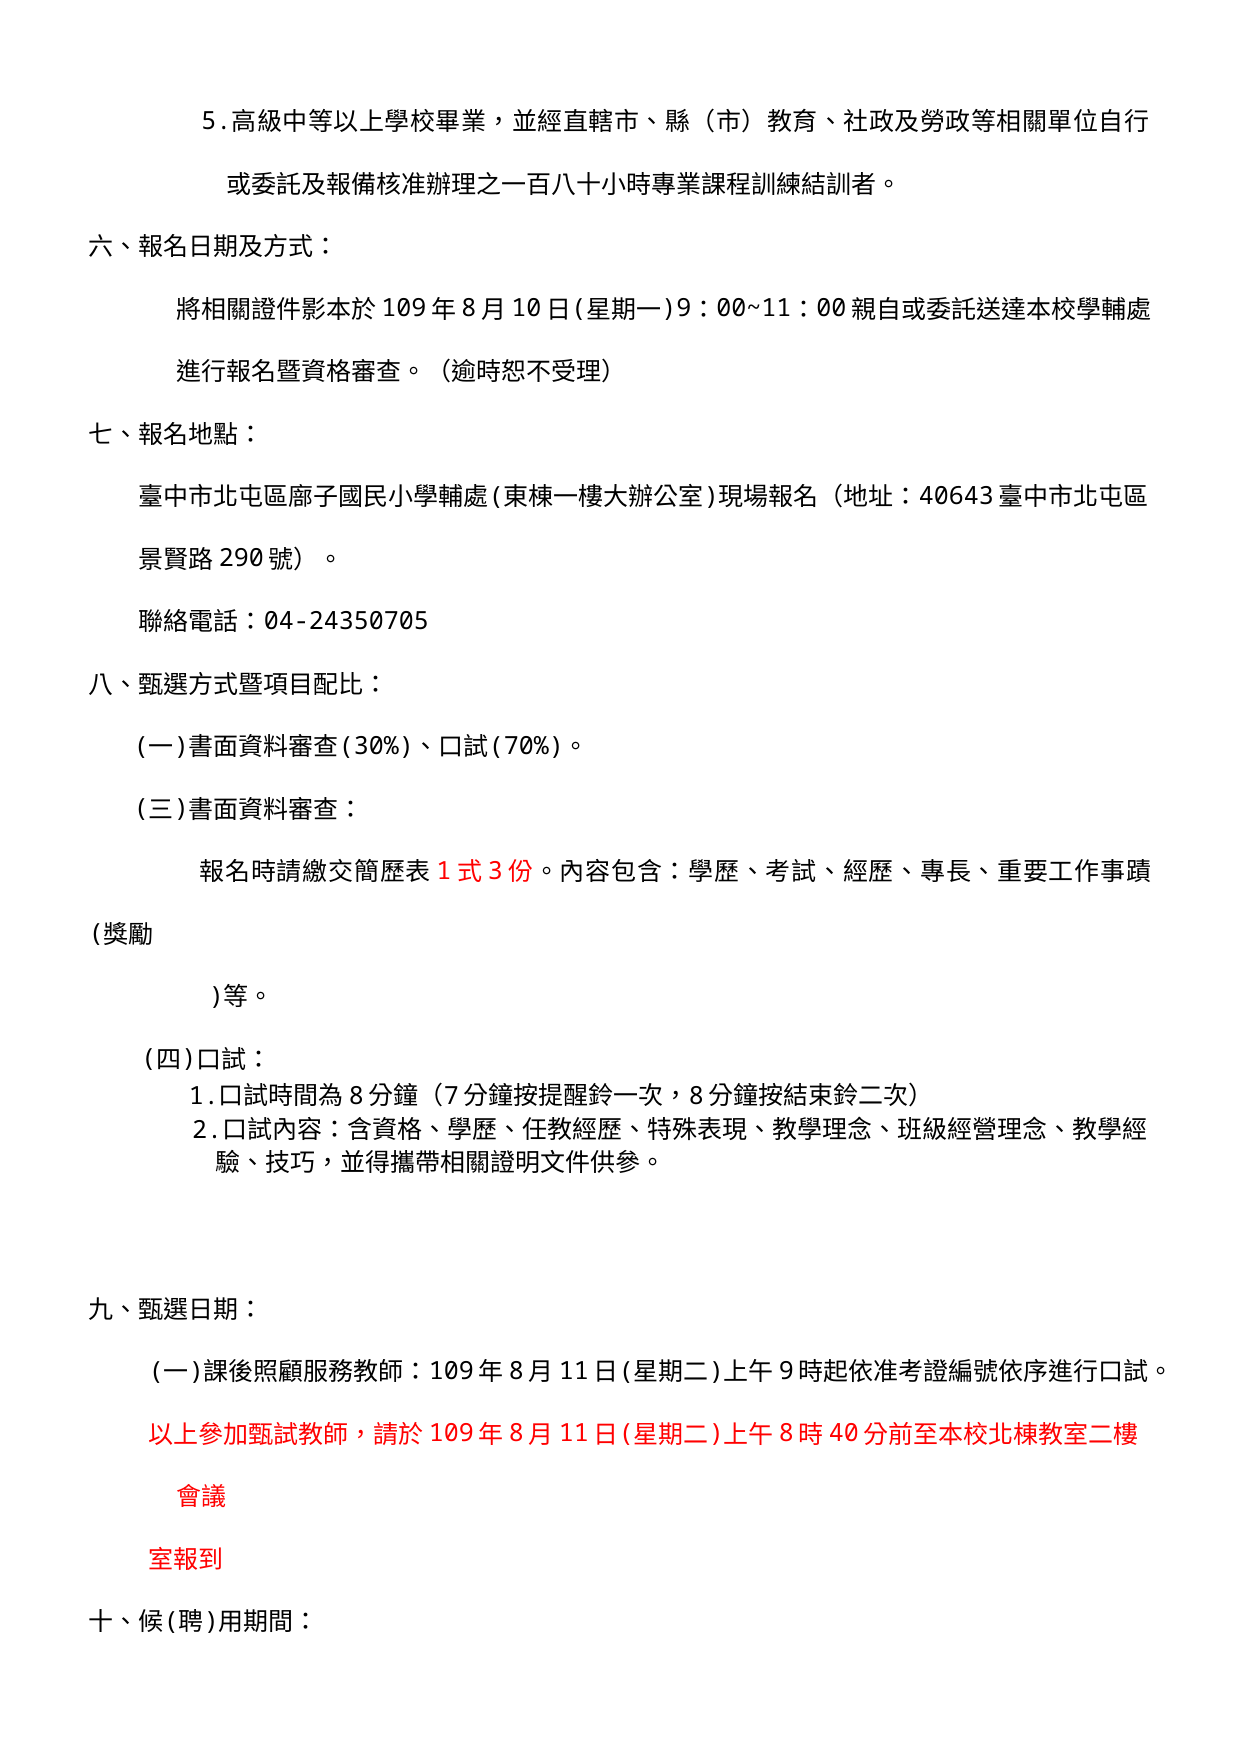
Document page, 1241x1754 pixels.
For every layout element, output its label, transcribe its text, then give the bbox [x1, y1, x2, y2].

text 聯絡電話：04-24350705 [139, 578, 1152, 641]
text )等。 [89, 953, 1152, 1016]
text (四)口試： [89, 1016, 1152, 1078]
text (三)書面資料審查： [89, 766, 1152, 828]
text 十、候(聘)用期間： [89, 1578, 1152, 1641]
text 5.高級中等以上學校畢業，並經直轄市、縣（市）教育、社政及勞政等相關單位自行或委託及報備核准辦理之一百八十小時專業課程訓練結訓者。 [201, 78, 1152, 203]
text (一)課後照顧服務教師：109年8月11日(星期二)上午9時起依准考證編號依序進行口試。 [89, 1328, 1152, 1391]
text 七、報名地點： [89, 391, 1152, 453]
text 以上參加甄試教師，請於109年8月11日(星期二)上午8時40分前至本校北棟教室二樓會議 [89, 1391, 1152, 1516]
text (一)書面資料審查(30%)、口試(70%)。 [89, 703, 1152, 766]
text 六、報名日期及方式： [89, 203, 1152, 266]
text 報名時請繳交簡歷表1式3份。內容包含：學歷、考試、經歷、專長、重要工作事蹟(獎勵 [89, 828, 1152, 953]
text 2.口試內容：含資格、學歷、任教經歷、特殊表現、教學理念、班級經營理念、教學經驗、技巧，並得攜帶相關證明文件供參。 [192, 1111, 1152, 1178]
text 室報到 [89, 1516, 1152, 1578]
text 臺中市北屯區廍子國民小學輔處(東棟一樓大辦公室)現場報名（地址：40643臺中市北屯區景賢路290號）。 [139, 453, 1152, 578]
text 將相關證件影本於109年8月10日(星期一)9：00~11：00親自或委託送達本校學輔處進行報名暨資格審查。（逾時恕不受理） [176, 266, 1152, 391]
text 八、甄選方式暨項目配比： [89, 641, 1152, 703]
text 1.口試時間為8分鐘（7分鐘按提醒鈴一次，8分鐘按結束鈴二次） [189, 1078, 1152, 1111]
text 九、甄選日期： [89, 1266, 1152, 1328]
